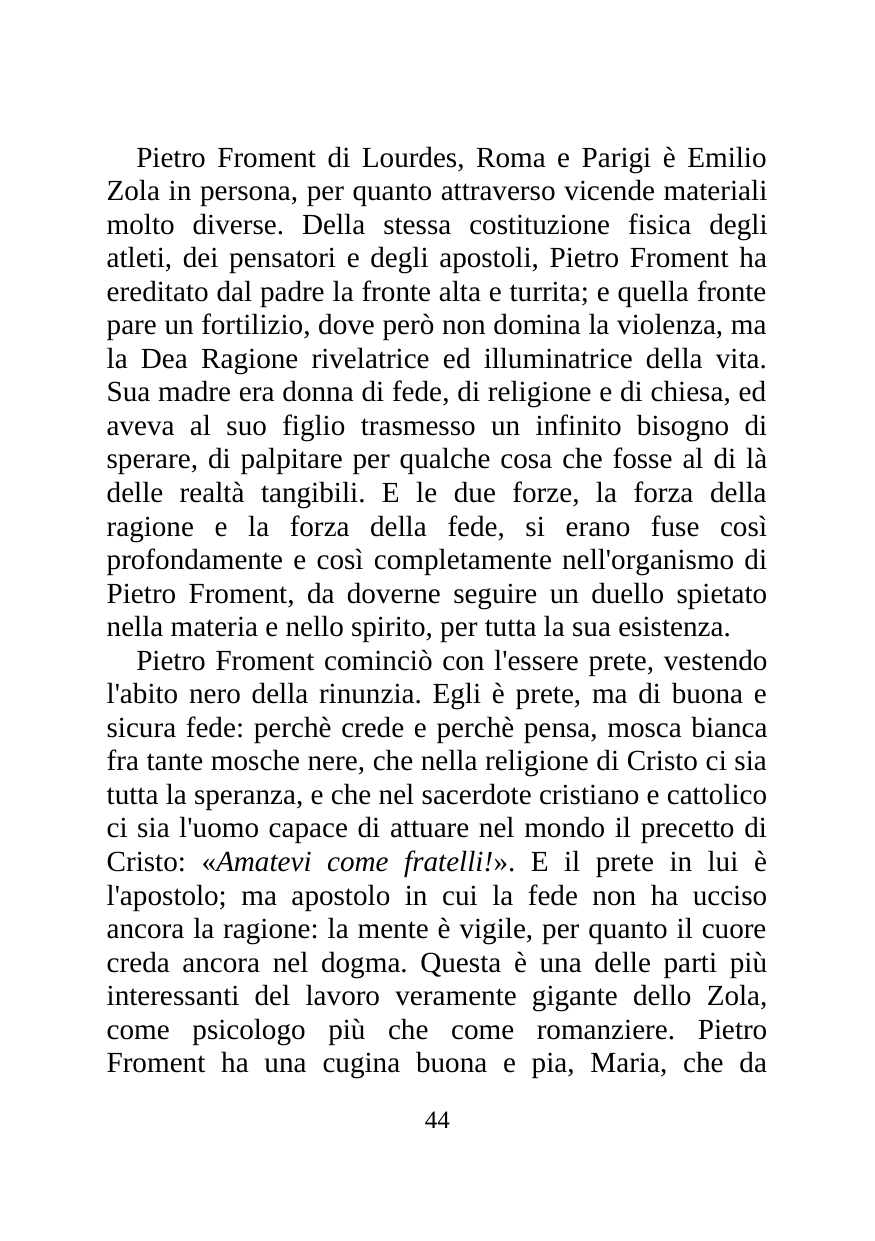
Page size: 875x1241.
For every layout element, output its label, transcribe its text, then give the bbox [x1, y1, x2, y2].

text Pietro Froment di Lourdes, Roma e Parigi è Emilio Zola in persona, per quanto attraverso vicende materiali molto diverse. Della stessa costituzione fisica degli atleti, dei pensatori e degli apostoli, Pietro Froment ha ereditato dal padre la fronte alta e turrita; e quella fronte pare un fortilizio, dove però non domina la violenza, ma la Dea Ragione rivelatrice ed illuminatrice della vita. Sua madre era donna di fede, di religione e di chiesa, ed aveva al suo figlio trasmesso un infinito bisogno di sperare, di palpitare per qualche cosa che fosse al di là delle realtà tangibili. E le due forze, la forza della ragione e la forza della fede, si erano fuse così profondamente e così completamente nell'organismo di Pietro Froment, da doverne seguire un duello spietato nella materia e nello spirito, per tutta la sua esistenza. [106, 140, 768, 643]
text Pietro Froment cominciò con l'essere prete, vestendo l'abito nero della rinunzia. Egli è prete, ma di buona e sicura fede: perchè crede e perchè pensa, mosca bianca fra tante mosche nere, che nella religione di Cristo ci sia tutta la speranza, e che nel sacerdote cristiano e cattolico ci sia l'uomo capace di attuare nel mondo il precetto di Cristo: «Amatevi come fratelli!». E il prete in lui è l'apostolo; ma apostolo in cui la fede non ha ucciso ancora la ragione: la mente è vigile, per quanto il cuore creda ancora nel dogma. Questa è una delle parti più interessanti del lavoro veramente gigante dello Zola, come psicologo più che come romanziere. Pietro Froment ha una cugina buona e pia, Maria, che da [106, 643, 768, 1079]
